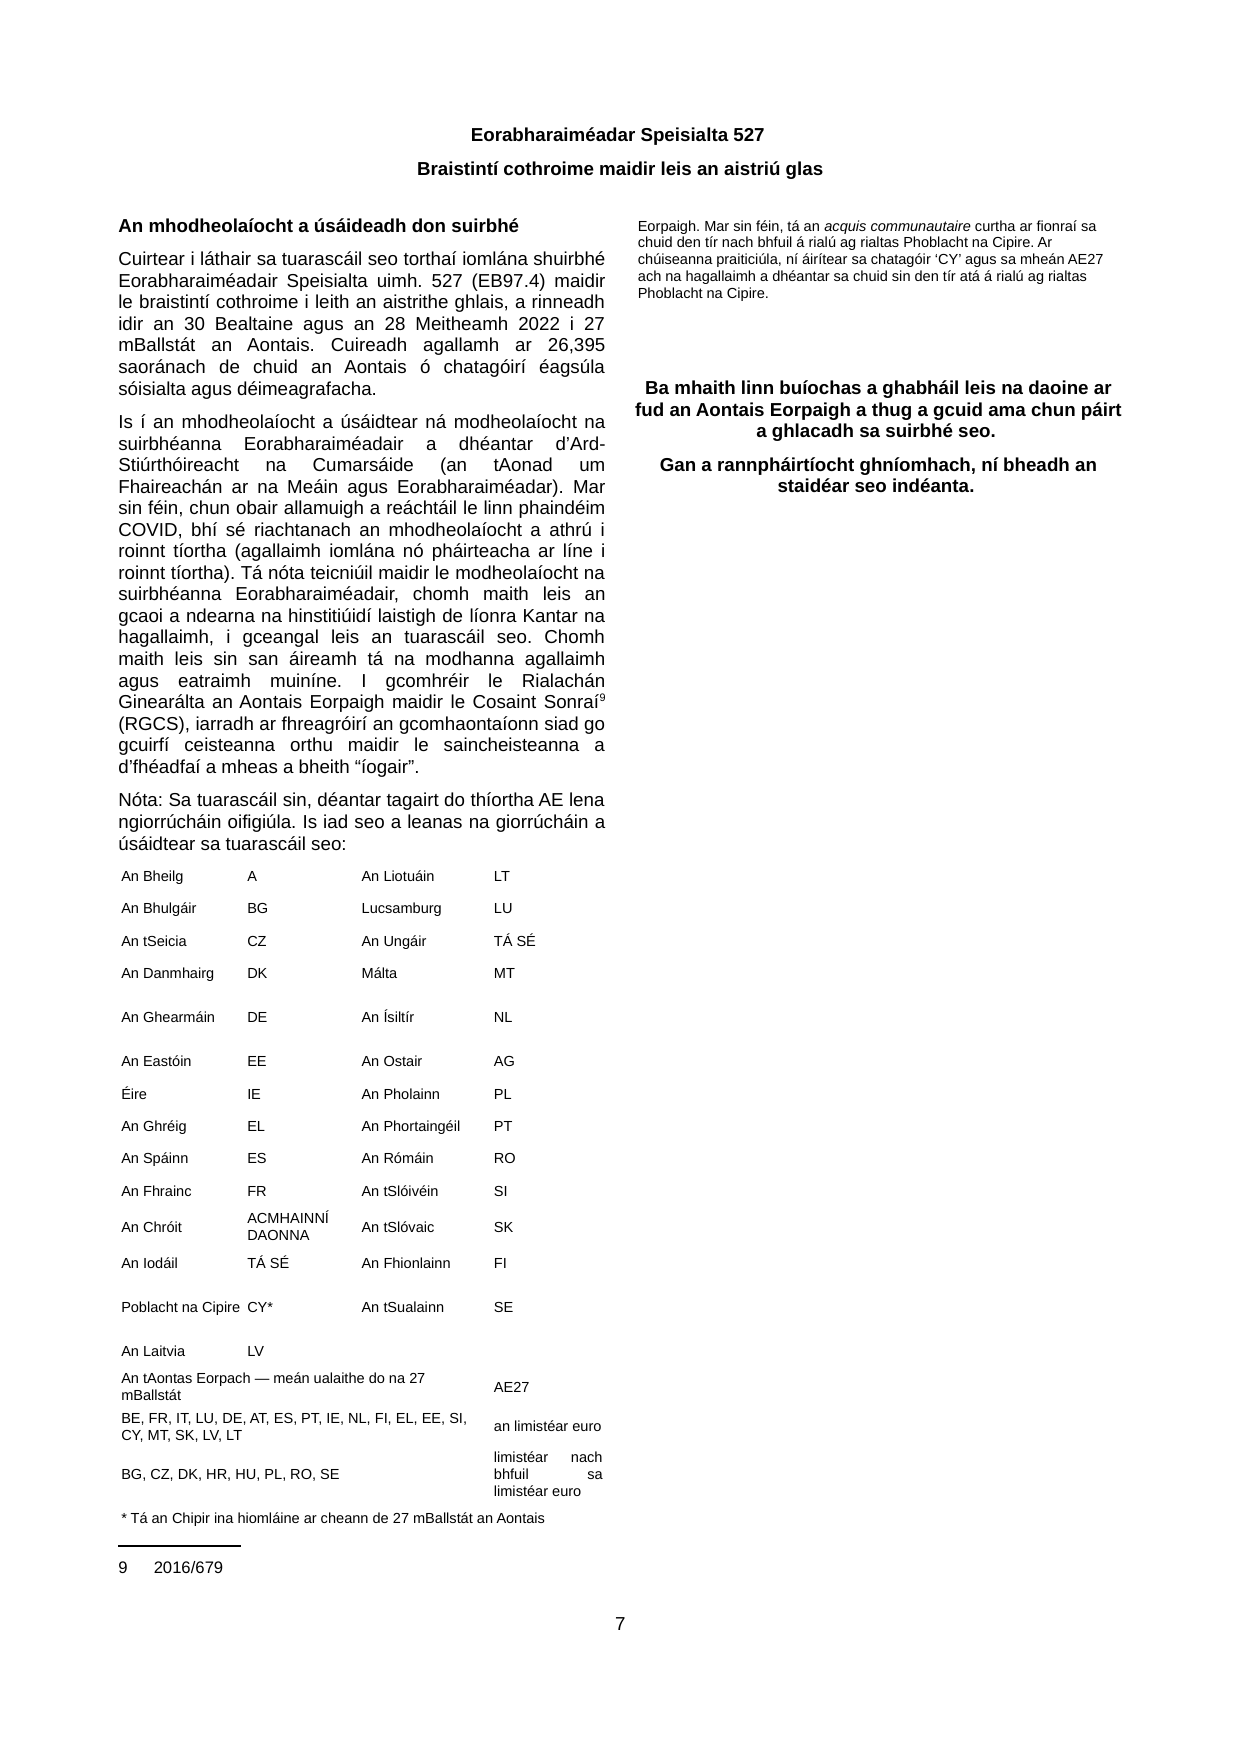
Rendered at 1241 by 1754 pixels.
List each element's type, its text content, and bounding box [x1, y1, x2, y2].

table_cell EL [244, 1110, 358, 1142]
table_cell An Phortaingéil [359, 1110, 491, 1142]
table_cell Eorpaigh. Mar sin féin, tá an acquis communautaire curtha ar fionraí sa chuid den tír nach bhfuil á rialú ag rialtas Phoblacht na Cipire. Ar chúiseanna praiticiúla, ní áirítear sa chatagóir ‘CY’ agus sa mheán AE27 ach na hagallaimh a dhéantar sa chuid sin den tír atá á rialú ag rialtas Phoblacht na Cipire. [635, 215, 1122, 304]
table_cell SK [491, 1207, 605, 1247]
table_cell AG [491, 1045, 605, 1078]
table_cell Poblacht na Cipire [118, 1279, 244, 1335]
table_cell An Ísiltír [359, 989, 491, 1045]
table_cell RO [491, 1143, 605, 1175]
table_cell An Fhrainc [118, 1175, 244, 1207]
table_cell LV [244, 1335, 358, 1367]
table_cell Lucsamburg [359, 892, 491, 924]
table_header A [244, 860, 358, 892]
text An mhodheolaíocht a úsáideadh don suirbhé [118, 214, 605, 236]
table_cell EE [244, 1045, 358, 1078]
text Ba mhaith linn buíochas a ghabháil leis na daoine ar fud an Aontais Eorpaigh a thug a gcuid ama chun páirt a ghlacadh sa suirbhé seo. [635, 377, 1122, 442]
table_cell An Spáinn [118, 1143, 244, 1175]
table_cell An tSlóivéin [359, 1175, 491, 1207]
text 2016/679 [118, 1558, 605, 1577]
table_cell [491, 1335, 605, 1367]
table_cell TÁ SÉ [491, 925, 605, 957]
table_cell limistéar nach bhfuil sa limistéar euro [491, 1446, 605, 1502]
table_cell FR [244, 1175, 358, 1207]
table_cell An tSualainn [359, 1279, 491, 1335]
text Is í an mhodheolaíocht a úsáidtear ná modheolaíocht na suirbhéanna Eorabharaiméadair a dhéantar d’Ard-Stiúrthóireacht na Cumarsáide (an tAonad um Fhaireachán ar na Meáin agus Eorabharaiméadar). Mar sin féin, chun obair allamuigh a reáchtáil le linn phaindéim COVID, bhí sé riachtanach an mhodheolaíocht a athrú i roinnt tíortha (agallaimh iomlána nó pháirteacha ar líne i roinnt tíortha). Tá nóta teicniúil maidir le modheolaíocht na suirbhéanna Eorabharaiméadair, chomh maith leis an gcaoi a ndearna na hinstitiúidí laistigh de líonra Kantar na hagallaimh, i gceangal leis an tuarascáil seo. Chomh maith leis sin san áireamh tá na modhanna agallaimh agus eatraimh muiníne. I gcomhréir le Rialachán Ginearálta an Aontais Eorpaigh maidir le Cosaint Sonraí (RGCS), iarradh ar fhreagróirí an gcomhaontaíonn siad go gcuirfí ceisteanna orthu maidir le saincheisteanna a d’fhéadfaí a mheas a bheith “íogair”. [118, 411, 605, 777]
table_cell An Eastóin [118, 1045, 244, 1078]
table_cell BG, CZ, DK, HR, HU, PL, RO, SE [118, 1446, 491, 1502]
table_cell An tSeicia [118, 925, 244, 957]
table_cell PL [491, 1078, 605, 1110]
table_cell [359, 1335, 491, 1367]
table_cell An Rómáin [359, 1143, 491, 1175]
table_cell An Chróit [118, 1207, 244, 1247]
table_cell An tSlóvaic [359, 1207, 491, 1247]
table_cell * Tá an Chipir ina hiomláine ar cheann de 27 mBallstát an Aontais [118, 1502, 605, 1534]
table_cell An Iodáil [118, 1247, 244, 1279]
table_cell ES [244, 1143, 358, 1175]
table_cell BE, FR, IT, LU, DE, AT, ES, PT, IE, NL, FI, EL, EE, SI, CY, MT, SK, LV, LT [118, 1407, 491, 1446]
table_cell DE [244, 989, 358, 1045]
table_cell SI [491, 1175, 605, 1207]
table_cell TÁ SÉ [244, 1247, 358, 1279]
table_cell CY* [244, 1279, 358, 1335]
table_cell FI [491, 1247, 605, 1279]
table_cell CZ [244, 925, 358, 957]
table_cell An Danmhairg [118, 957, 244, 989]
table_header LT [491, 860, 605, 892]
table_cell An Ostair [359, 1045, 491, 1078]
table_cell DK [244, 957, 358, 989]
table_cell BG [244, 892, 358, 924]
table_cell An Ghréig [118, 1110, 244, 1142]
table_cell ACMHAINNÍ DAONNA [244, 1207, 358, 1247]
table_cell an limistéar euro [491, 1407, 605, 1446]
table_cell An Ghearmáin [118, 989, 244, 1045]
table_cell AE27 [491, 1367, 605, 1407]
table_cell An Ungáir [359, 925, 491, 957]
table_cell An Bhulgáir [118, 892, 244, 924]
table_cell SE [491, 1279, 605, 1335]
table_cell Éire [118, 1078, 244, 1110]
table_cell LU [491, 892, 605, 924]
table_cell An tAontas Eorpach — meán ualaithe do na 27 mBallstát [118, 1367, 491, 1407]
table_cell IE [244, 1078, 358, 1110]
table_header An Liotuáin [359, 860, 491, 892]
text Cuirtear i láthair sa tuarascáil seo torthaí iomlána shuirbhé Eorabharaiméadair Speisialta uimh. 527 (EB97.4) maidir le braistintí cothroime i leith an aistrithe ghlais, a rinneadh idir an 30 Bealtaine agus an 28 Meitheamh 2022 i 27 mBallstát an Aontais. Cuireadh agallamh ar 26,395 saoránach de chuid an Aontais ó chatagóirí éagsúla sóisialta agus déimeagrafacha. [118, 248, 605, 399]
text Nóta: Sa tuarascáil sin, déantar tagairt do thíortha AE lena ngiorrúcháin oifigiúla. Is iad seo a leanas na giorrúcháin a úsáidtear sa tuarascáil seo: [118, 789, 605, 854]
table_cell An Pholainn [359, 1078, 491, 1110]
text Gan a rannpháirtíocht ghníomhach, ní bheadh an staidéar seo indéanta. [635, 453, 1122, 497]
table_cell Málta [359, 957, 491, 989]
table_cell PT [491, 1110, 605, 1142]
table_cell NL [491, 989, 605, 1045]
table_cell An Fhionlainn [359, 1247, 491, 1279]
table_cell An Laitvia [118, 1335, 244, 1367]
table_cell MT [491, 957, 605, 989]
table_header An Bheilg [118, 860, 244, 892]
